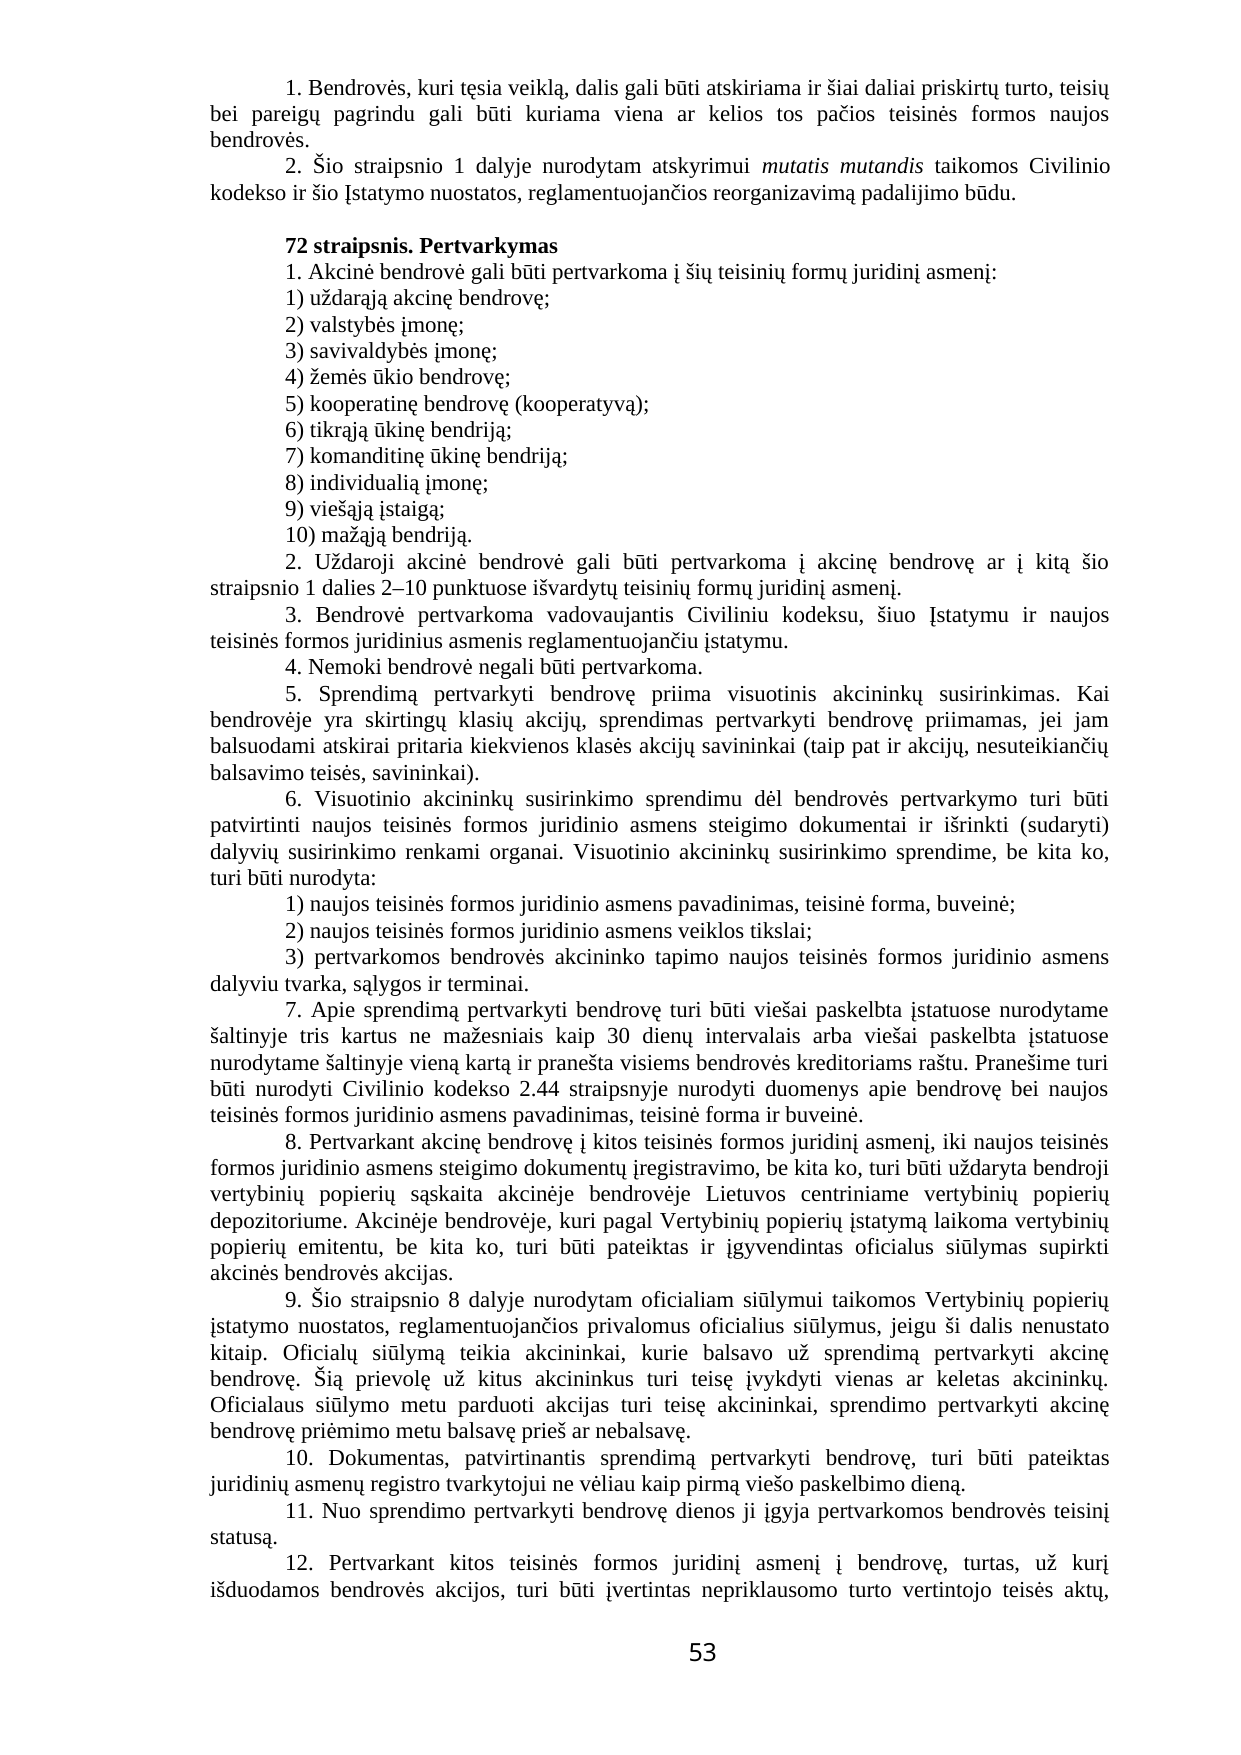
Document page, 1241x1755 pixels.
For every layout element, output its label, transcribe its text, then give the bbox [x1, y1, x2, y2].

text 12. Pertvarkant kitos teisinės formos juridinį asmenį į bendrovę, turtas, už kurį išduodamos bendrovės akcijos, turi būti įvertintas nepriklausomo turto vertintojo teisės aktų, [210, 1549, 1111, 1602]
text 2) naujos teisinės formos juridinio asmens veiklos tikslai; [210, 917, 1111, 943]
text 8. Pertvarkant akcinę bendrovę į kitos teisinės formos juridinį asmenį, iki naujos teisinės formos juridinio asmens steigimo dokumentų įregistravimo, be kita ko, turi būti uždaryta bendroji vertybinių popierių sąskaita akcinėje bendrovėje Lietuvos centriniame vertybinių popierių depozitoriume. Akcinėje bendrovėje, kuri pagal Vertybinių popierių įstatymą laikoma vertybinių popierių emitentu, be kita ko, turi būti pateiktas ir įgyvendintas oficialus siūlymas supirkti akcinės bendrovės akcijas. [210, 1128, 1111, 1286]
text 3) pertvarkomos bendrovės akcininko tapimo naujos teisinės formos juridinio asmens dalyviu tvarka, sąlygos ir terminai. [210, 943, 1111, 996]
text 2) valstybės įmonę; [210, 311, 1111, 337]
text 7) komanditinę ūkinę bendriją; [210, 442, 1111, 469]
text 5. Sprendimą pertvarkyti bendrovę priima visuotinis akcininkų susirinkimas. Kai bendrovėje yra skirtingų klasių akcijų, sprendimas pertvarkyti bendrovę priimamas, jei jam balsuodami atskirai pritaria kiekvienos klasės akcijų savininkai (taip pat ir akcijų, nesuteikiančių balsavimo teisės, savininkai). [210, 680, 1111, 785]
text 1. Akcinė bendrovė gali būti pertvarkoma į šių teisinių formų juridinį asmenį: [210, 258, 1111, 284]
text 4) žemės ūkio bendrovę; [210, 363, 1111, 390]
text 6. Visuotinio akcininkų susirinkimo sprendimu dėl bendrovės pertvarkymo turi būti patvirtinti naujos teisinės formos juridinio asmens steigimo dokumentai ir išrinkti (sudaryti) dalyvių susirinkimo renkami organai. Visuotinio akcininkų susirinkimo sprendime, be kita ko, turi būti nurodyta: [210, 785, 1111, 891]
text 1) uždarąją akcinę bendrovę; [210, 284, 1111, 311]
text 9. Šio straipsnio 8 dalyje nurodytam oficialiam siūlymui taikomos Vertybinių popierių įstatymo nuostatos, reglamentuojančios privalomus oficialius siūlymus, jeigu ši dalis nenustato kitaip. Oficialų siūlymą teikia akcininkai, kurie balsavo už sprendimą pertvarkyti akcinę bendrovę. Šią prievolę už kitus akcininkus turi teisę įvykdyti vienas ar keletas akcininkų. Oficialaus siūlymo metu parduoti akcijas turi teisę akcininkai, sprendimo pertvarkyti akcinę bendrovę priėmimo metu balsavę prieš ar nebalsavę. [210, 1286, 1111, 1444]
text 3. Bendrovė pertvarkoma vadovaujantis Civiliniu kodeksu, šiuo Įstatymu ir naujos teisinės formos juridinius asmenis reglamentuojančiu įstatymu. [210, 601, 1111, 653]
text 3) savivaldybės įmonę; [210, 337, 1111, 363]
text 10) mažąją bendriją. [210, 522, 1111, 548]
text 8) individualią įmonę; [210, 469, 1111, 495]
text 2. Šio straipsnio 1 dalyje nurodytam atskyrimui mutatis mutandis taikomos Civilinio kodekso ir šio Įstatymo nuostatos, reglamentuojančios reorganizavimą padalijimo būdu. [210, 153, 1111, 205]
text 5) kooperatinę bendrovę (kooperatyvą); [210, 390, 1111, 416]
text 9) viešąją įstaigą; [210, 495, 1111, 522]
text 6) tikrąją ūkinę bendriją; [210, 416, 1111, 442]
text 11. Nuo sprendimo pertvarkyti bendrovę dienos ji įgyja pertvarkomos bendrovės teisinį statusą. [210, 1497, 1111, 1549]
text 1) naujos teisinės formos juridinio asmens pavadinimas, teisinė forma, buveinė; [210, 891, 1111, 917]
text 4. Nemoki bendrovė negali būti pertvarkoma. [210, 653, 1111, 680]
text 2. Uždaroji akcinė bendrovė gali būti pertvarkoma į akcinę bendrovę ar į kitą šio straipsnio 1 dalies 2–10 punktuose išvardytų teisinių formų juridinį asmenį. [210, 548, 1111, 601]
text 10. Dokumentas, patvirtinantis sprendimą pertvarkyti bendrovę, turi būti pateiktas juridinių asmenų registro tvarkytojui ne vėliau kaip pirmą viešo paskelbimo dieną. [210, 1444, 1111, 1497]
text 7. Apie sprendimą pertvarkyti bendrovę turi būti viešai paskelbta įstatuose nurodytame šaltinyje tris kartus ne mažesniais kaip 30 dienų intervalais arba viešai paskelbta įstatuose nurodytame šaltinyje vieną kartą ir pranešta visiems bendrovės kreditoriams raštu. Pranešime turi būti nurodyti Civilinio kodekso 2.44 straipsnyje nurodyti duomenys apie bendrovę bei naujos teisinės formos juridinio asmens pavadinimas, teisinė forma ir buveinė. [210, 996, 1110, 1128]
text 72 straipsnis. Pertvarkymas [210, 232, 1111, 258]
text 1. Bendrovės, kuri tęsia veiklą, dalis gali būti atskiriama ir šiai daliai priskirtų turto, teisių bei pareigų pagrindu gali būti kuriama viena ar kelios tos pačios teisinės formos naujos bendrovės. [210, 73, 1111, 153]
